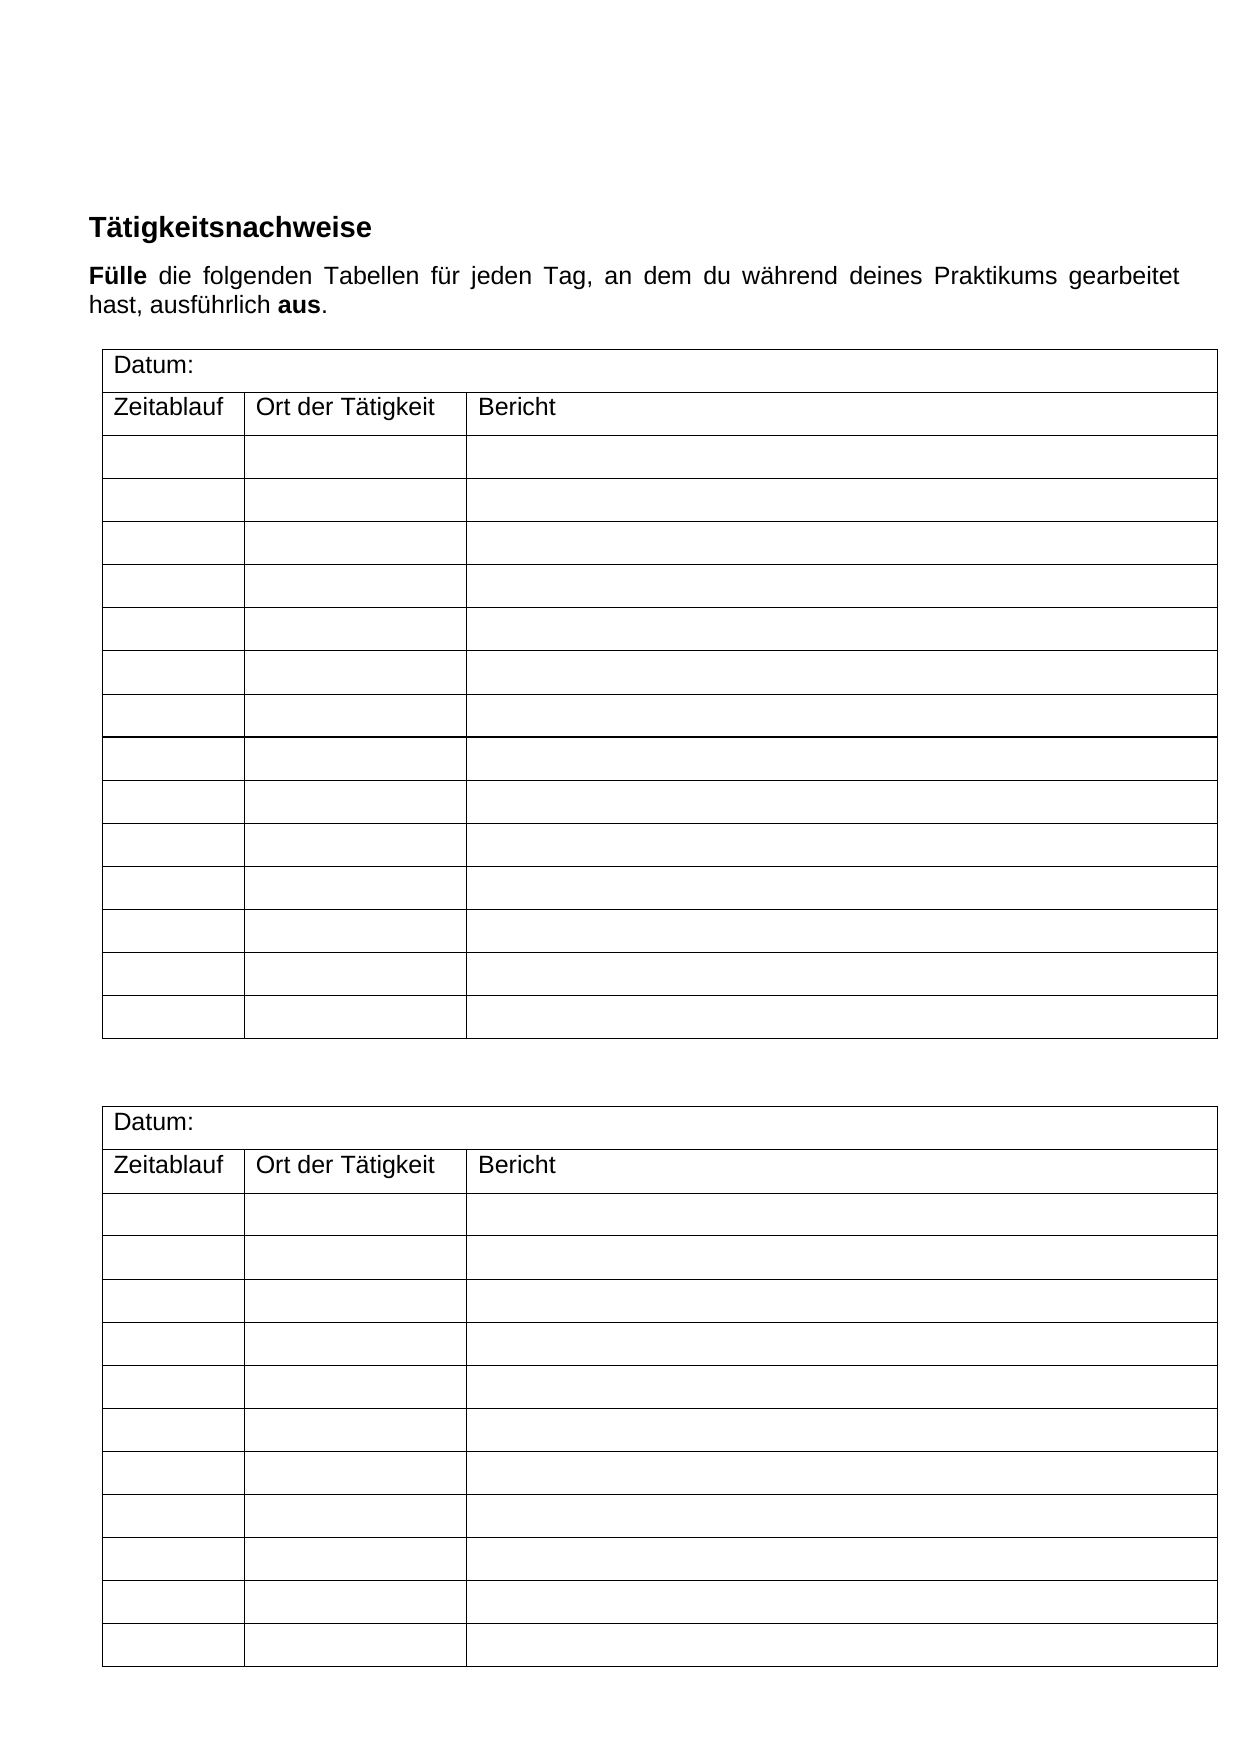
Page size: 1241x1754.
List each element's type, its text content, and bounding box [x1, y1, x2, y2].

table_cell [467, 522, 1217, 564]
table_cell [245, 738, 466, 780]
table_cell Ort der Tätigkeit [245, 1150, 466, 1192]
table_cell [103, 608, 244, 650]
text Tätigkeitsnachweise [89, 210, 1181, 243]
table_cell [467, 565, 1217, 607]
table_cell [103, 479, 244, 521]
table_cell [467, 1409, 1217, 1451]
table_cell [245, 1280, 466, 1322]
table_cell [103, 1194, 244, 1235]
table_cell [245, 824, 466, 866]
table_cell [245, 1452, 466, 1494]
table_cell [467, 1366, 1217, 1408]
table_cell [467, 1194, 1217, 1235]
table_cell [245, 608, 466, 650]
table_cell [467, 996, 1217, 1038]
table_cell [103, 781, 244, 823]
table_cell [467, 608, 1217, 650]
table_cell [103, 695, 244, 736]
table_cell [103, 1452, 244, 1494]
table_cell [103, 996, 244, 1038]
table_cell [245, 1194, 466, 1235]
table_cell [467, 436, 1217, 478]
table_cell [103, 953, 244, 995]
table_cell [245, 1323, 466, 1364]
table_cell [245, 1236, 466, 1278]
table_cell Bericht [467, 393, 1217, 435]
table_cell [245, 953, 466, 995]
table_header Datum: [103, 1107, 1217, 1149]
table_cell [245, 1581, 466, 1623]
table_cell [467, 1452, 1217, 1494]
table_cell [245, 1366, 466, 1408]
table_cell [245, 781, 466, 823]
table_cell [467, 910, 1217, 952]
table_cell [103, 1581, 244, 1623]
table_cell [245, 479, 466, 521]
table_cell [467, 738, 1217, 780]
table_cell [467, 1581, 1217, 1623]
table_cell [103, 1366, 244, 1408]
table_cell [103, 522, 244, 564]
table_cell [467, 1323, 1217, 1364]
table_cell [103, 824, 244, 866]
table_cell Ort der Tätigkeit [245, 393, 466, 435]
table_cell [245, 867, 466, 909]
table_cell [467, 781, 1217, 823]
table_cell [103, 1409, 244, 1451]
table_cell [103, 1280, 244, 1322]
table_cell [467, 824, 1217, 866]
table_cell [467, 1280, 1217, 1322]
table_cell [103, 565, 244, 607]
table_cell [245, 996, 466, 1038]
table_cell [245, 436, 466, 478]
table_cell [245, 695, 466, 736]
table_cell [245, 1624, 466, 1666]
table_cell [103, 1624, 244, 1666]
table_cell [103, 651, 244, 693]
table_cell [467, 953, 1217, 995]
table_cell [103, 436, 244, 478]
table_cell [103, 867, 244, 909]
table_cell [245, 1409, 466, 1451]
table_cell [467, 1624, 1217, 1666]
table_cell [103, 910, 244, 952]
table_cell [103, 1236, 244, 1278]
table_cell Zeitablauf [103, 393, 244, 435]
table_cell [245, 910, 466, 952]
table_cell [467, 867, 1217, 909]
table_cell [467, 1538, 1217, 1580]
table_cell [467, 695, 1217, 736]
text Fülle die folgenden Tabellen für jeden Tag, an dem du während deines Praktikums gearbeitet hast, ausführlich aus. [89, 261, 1181, 319]
table_cell [103, 1538, 244, 1580]
table_cell [467, 479, 1217, 521]
table_cell [245, 1538, 466, 1580]
table_cell [467, 651, 1217, 693]
table_cell [103, 1495, 244, 1537]
table_cell [467, 1236, 1217, 1278]
table_cell [467, 1495, 1217, 1537]
table_cell [103, 1323, 244, 1364]
table_cell Bericht [467, 1150, 1217, 1192]
table_cell [245, 1495, 466, 1537]
table_cell Zeitablauf [103, 1150, 244, 1192]
table_cell [245, 651, 466, 693]
table_cell [245, 565, 466, 607]
table_cell [245, 522, 466, 564]
table_cell [103, 738, 244, 780]
table_header Datum: [103, 350, 1217, 392]
